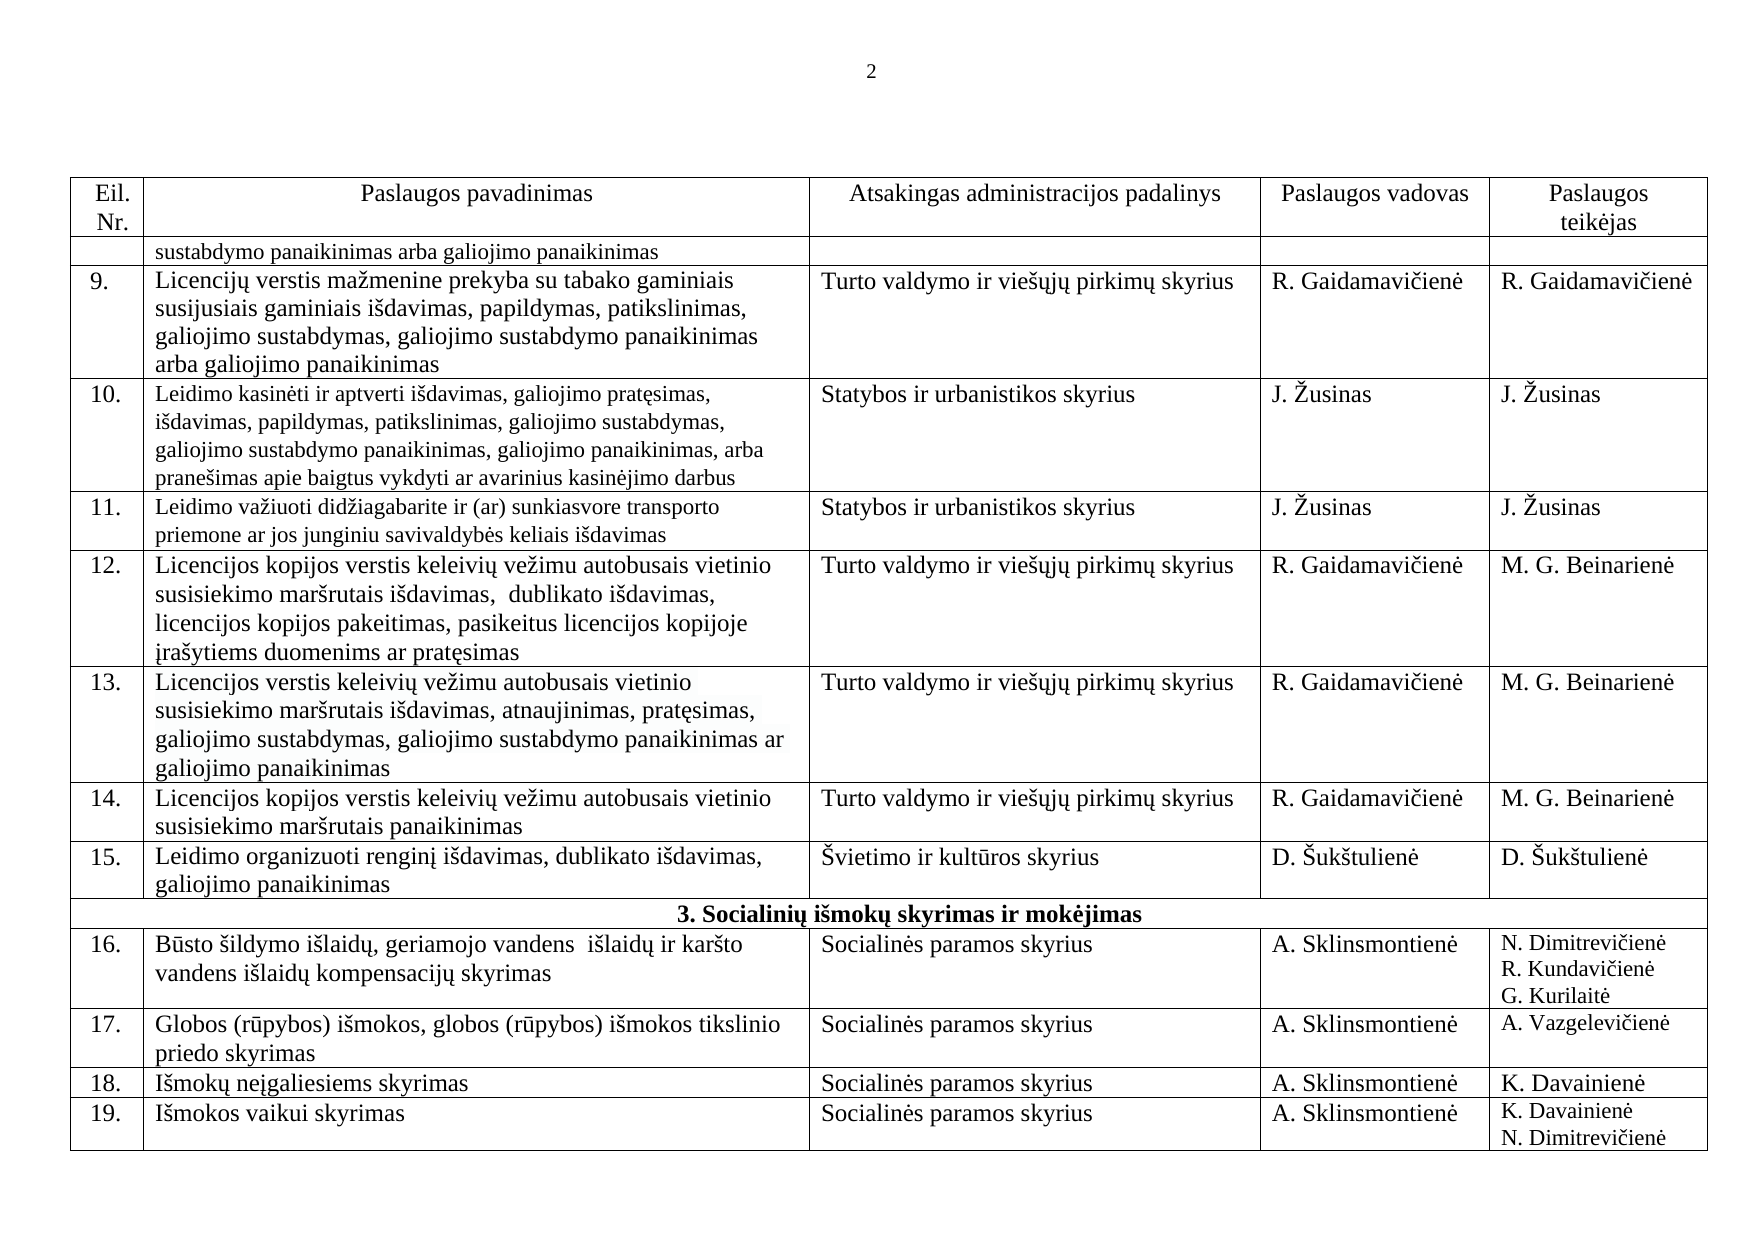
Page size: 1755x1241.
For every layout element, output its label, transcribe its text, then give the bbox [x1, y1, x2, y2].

table_cell M. G. Beinarienė [1490, 667, 1707, 782]
table_cell Leidimo kasinėti ir aptverti išdavimas, galiojimo pratęsimas, išdavimas, papildymas, patikslinimas, galiojimo sustabdymas, galiojimo sustabdymo panaikinimas, galiojimo panaikinimas, arba pranešimas apie baigtus vykdyti ar avarinius kasinėjimo darbus [144, 379, 809, 491]
table_cell Išmokos vaikui skyrimas [144, 1098, 809, 1150]
table_cell J. Žusinas [1490, 492, 1707, 549]
table_cell Būsto šildymo išlaidų, geriamojo vandens išlaidų ir karšto vandens išlaidų kompensacijų skyrimas [144, 929, 809, 1008]
table_cell J. Žusinas [1490, 379, 1707, 491]
table_header Paslaugos vadovas [1261, 178, 1489, 236]
table_cell 15. [71, 842, 143, 898]
table_cell R. Gaidamavičienė [1261, 667, 1489, 782]
table_cell [1490, 237, 1707, 265]
table_cell 12. [71, 551, 143, 666]
table_cell 11. [71, 492, 143, 549]
table_cell 18. [71, 1068, 143, 1097]
table_cell A. Sklinsmontienė [1261, 929, 1489, 1008]
table_cell A. Sklinsmontienė [1261, 1098, 1489, 1150]
table_cell 14. [71, 783, 143, 841]
table_cell Statybos ir urbanistikos skyrius [810, 379, 1260, 491]
table_cell sustabdymo panaikinimas arba galiojimo panaikinimas [144, 237, 809, 265]
table_cell D. Šukštulienė [1490, 842, 1707, 898]
table_cell Globos (rūpybos) išmokos, globos (rūpybos) išmokos tikslinio priedo skyrimas [144, 1009, 809, 1067]
table_cell [1261, 237, 1489, 265]
table_cell R. Gaidamavičienė [1261, 266, 1489, 378]
table_cell [810, 237, 1260, 265]
table_cell 3. Socialinių išmokų skyrimas ir mokėjimas [71, 899, 1707, 928]
table_cell K. Davainienė N. Dimitrevičienė [1490, 1098, 1707, 1150]
table_cell 17. [71, 1009, 143, 1067]
table_cell Licencijos kopijos verstis keleivių vežimu autobusais vietinio susisiekimo maršrutais panaikinimas [144, 783, 809, 841]
table_cell Išmokų neįgaliesiems skyrimas [144, 1068, 809, 1097]
table_cell 19. [71, 1098, 143, 1150]
table_cell R. Gaidamavičienė [1490, 266, 1707, 378]
table_cell [71, 237, 143, 265]
table_cell J. Žusinas [1261, 492, 1489, 549]
table_header Paslaugos pavadinimas [144, 178, 809, 236]
table_cell Turto valdymo ir viešųjų pirkimų skyrius [810, 667, 1260, 782]
table_cell Turto valdymo ir viešųjų pirkimų skyrius [810, 266, 1260, 378]
table_cell Socialinės paramos skyrius [810, 929, 1260, 1008]
table_cell 16. [71, 929, 143, 1008]
table_cell Socialinės paramos skyrius [810, 1098, 1260, 1150]
table_cell Licencijos kopijos verstis keleivių vežimu autobusais vietinio susisiekimo maršrutais išdavimas, dublikato išdavimas, licencijos kopijos pakeitimas, pasikeitus licencijos kopijoje įrašytiems duomenims ar pratęsimas [144, 551, 809, 666]
table_cell Turto valdymo ir viešųjų pirkimų skyrius [810, 551, 1260, 666]
table_cell Leidimo organizuoti renginį išdavimas, dublikato išdavimas, galiojimo panaikinimas [144, 842, 809, 898]
table_header Atsakingas administracijos padalinys [810, 178, 1260, 236]
table_cell Leidimo važiuoti didžiagabarite ir (ar) sunkiasvore transporto priemone ar jos junginiu savivaldybės keliais išdavimas [144, 492, 809, 549]
table_cell R. Gaidamavičienė [1261, 551, 1489, 666]
table_cell M. G. Beinarienė [1490, 551, 1707, 666]
table_cell 13. [71, 667, 143, 782]
table_cell J. Žusinas [1261, 379, 1489, 491]
table_cell A. Vazgelevičienė [1490, 1009, 1707, 1067]
table_cell Statybos ir urbanistikos skyrius [810, 492, 1260, 549]
table_cell Socialinės paramos skyrius [810, 1068, 1260, 1097]
table_cell N. Dimitrevičienė R. Kundavičienė G. Kurilaitė [1490, 929, 1707, 1008]
table_cell K. Davainienė [1490, 1068, 1707, 1097]
table_cell 10. [71, 379, 143, 491]
table_cell A. Sklinsmontienė [1261, 1068, 1489, 1097]
table_cell M. G. Beinarienė [1490, 783, 1707, 841]
table_header Paslaugos teikėjas [1490, 178, 1707, 236]
table_header Eil. Nr. [71, 178, 143, 236]
table_cell Švietimo ir kultūros skyrius [810, 842, 1260, 898]
table_cell Socialinės paramos skyrius [810, 1009, 1260, 1067]
table_cell R. Gaidamavičienė [1261, 783, 1489, 841]
table_cell 9. [71, 266, 143, 378]
table_cell D. Šukštulienė [1261, 842, 1489, 898]
table_cell A. Sklinsmontienė [1261, 1009, 1489, 1067]
table_cell Licencijų verstis mažmenine prekyba su tabako gaminiais susijusiais gaminiais išdavimas, papildymas, patikslinimas, galiojimo sustabdymas, galiojimo sustabdymo panaikinimas arba galiojimo panaikinimas [144, 266, 809, 378]
table_cell Turto valdymo ir viešųjų pirkimų skyrius [810, 783, 1260, 841]
table_cell Licencijos verstis keleivių vežimu autobusais vietinio susisiekimo maršrutais išdavimas, atnaujinimas, pratęsimas, galiojimo sustabdymas, galiojimo sustabdymo panaikinimas ar galiojimo panaikinimas [144, 667, 809, 782]
